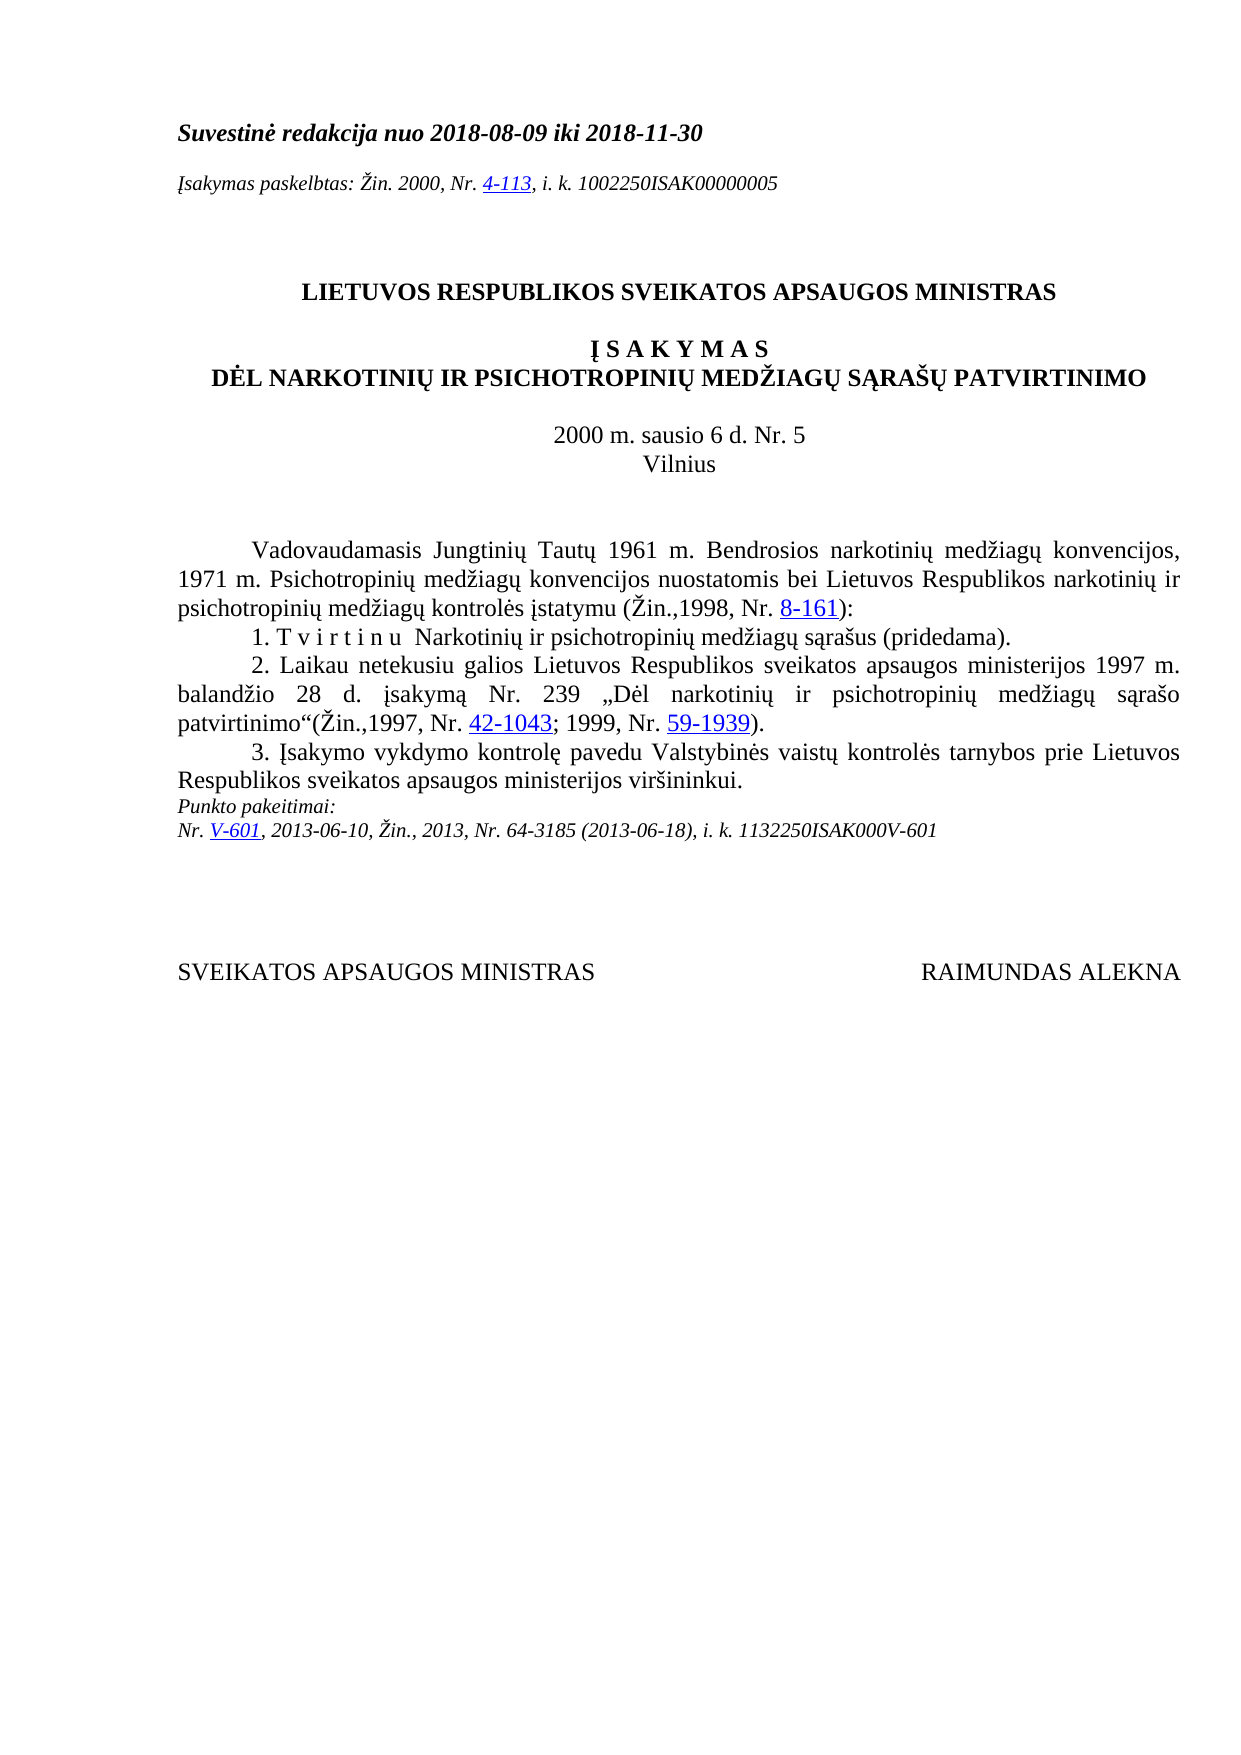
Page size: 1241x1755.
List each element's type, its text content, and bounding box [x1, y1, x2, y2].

text Į S A K Y M A S [177, 334, 1181, 363]
text Suvestinė redakcija nuo 2018-08-09 iki 2018-11-30 [177, 118, 1181, 147]
text Punkto pakeitimai: [177, 794, 1181, 818]
text 1. Tvirtinu Narkotinių ir psichotropinių medžiagų sąrašus (pridedama). [177, 622, 1181, 650]
text Vilnius [177, 449, 1181, 478]
text Nr. V-601, 2013-06-10, Žin., 2013, Nr. 64-3185 (2013-06-18), i. k. 1132250ISAK000V-601 [177, 818, 1181, 842]
text LIETUVOS RESPUBLIKOS SVEIKATOS APSAUGOS MINISTRAS [177, 277, 1181, 305]
text 2000 m. sausio 6 d. Nr. 5 [177, 420, 1181, 449]
text 3. Įsakymo vykdymo kontrolę pavedu Valstybinės vaistų kontrolės tarnybos prie Lietuvos Respublikos sveikatos apsaugos ministerijos viršininkui. [177, 737, 1181, 794]
text Vadovaudamasis Jungtinių Tautų 1961 m. Bendrosios narkotinių medžiagų konvencijos, 1971 m. Psichotropinių medžiagų konvencijos nuostatomis bei Lietuvos Respublikos narkotinių ir psichotropinių medžiagų kontrolės įstatymu (Žin.,1998, Nr. 8-161): [177, 535, 1181, 622]
text DĖL NARKOTINIŲ IR PSICHOTROPINIŲ MEDŽIAGŲ SĄRAŠŲ PATVIRTINIMO [177, 363, 1181, 392]
text Įsakymas paskelbtas: Žin. 2000, Nr. 4-113, i. k. 1002250ISAK00000005 [177, 171, 1181, 195]
text SVEIKATOS APSAUGOS MINISTRas RAIMUNDAS ALEKNA [177, 957, 1181, 986]
text 2. Laikau netekusiu galios Lietuvos Respublikos sveikatos apsaugos ministerijos 1997 m. balandžio 28 d. įsakymą Nr. 239 „Dėl narkotinių ir psichotropinių medžiagų sąrašo patvirtinimo“(Žin.,1997, Nr. 42-1043; 1999, Nr. 59-1939). [177, 650, 1181, 737]
